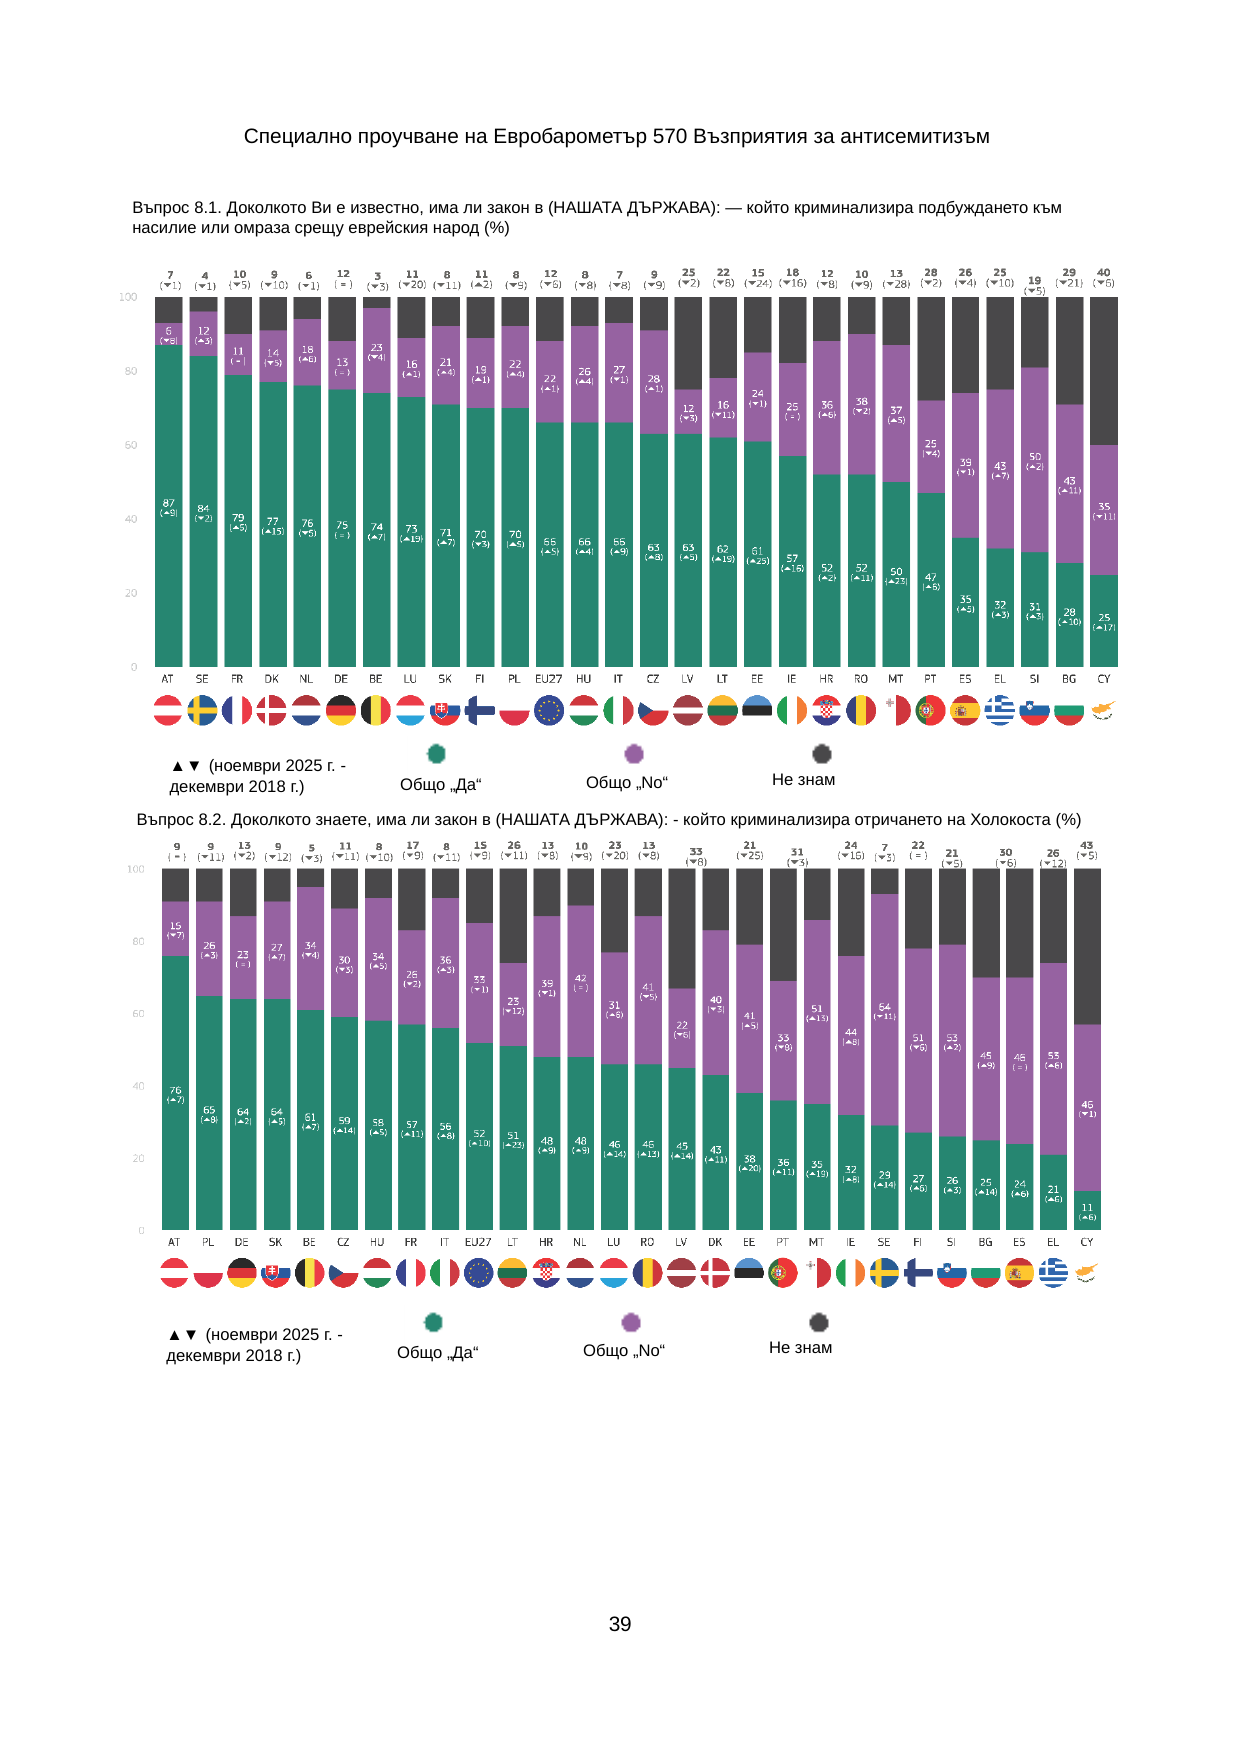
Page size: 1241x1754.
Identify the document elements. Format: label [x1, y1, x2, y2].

picture [403, 1305, 831, 1347]
picture [113, 262, 1133, 734]
picture [121, 831, 1113, 1294]
picture [406, 736, 834, 779]
